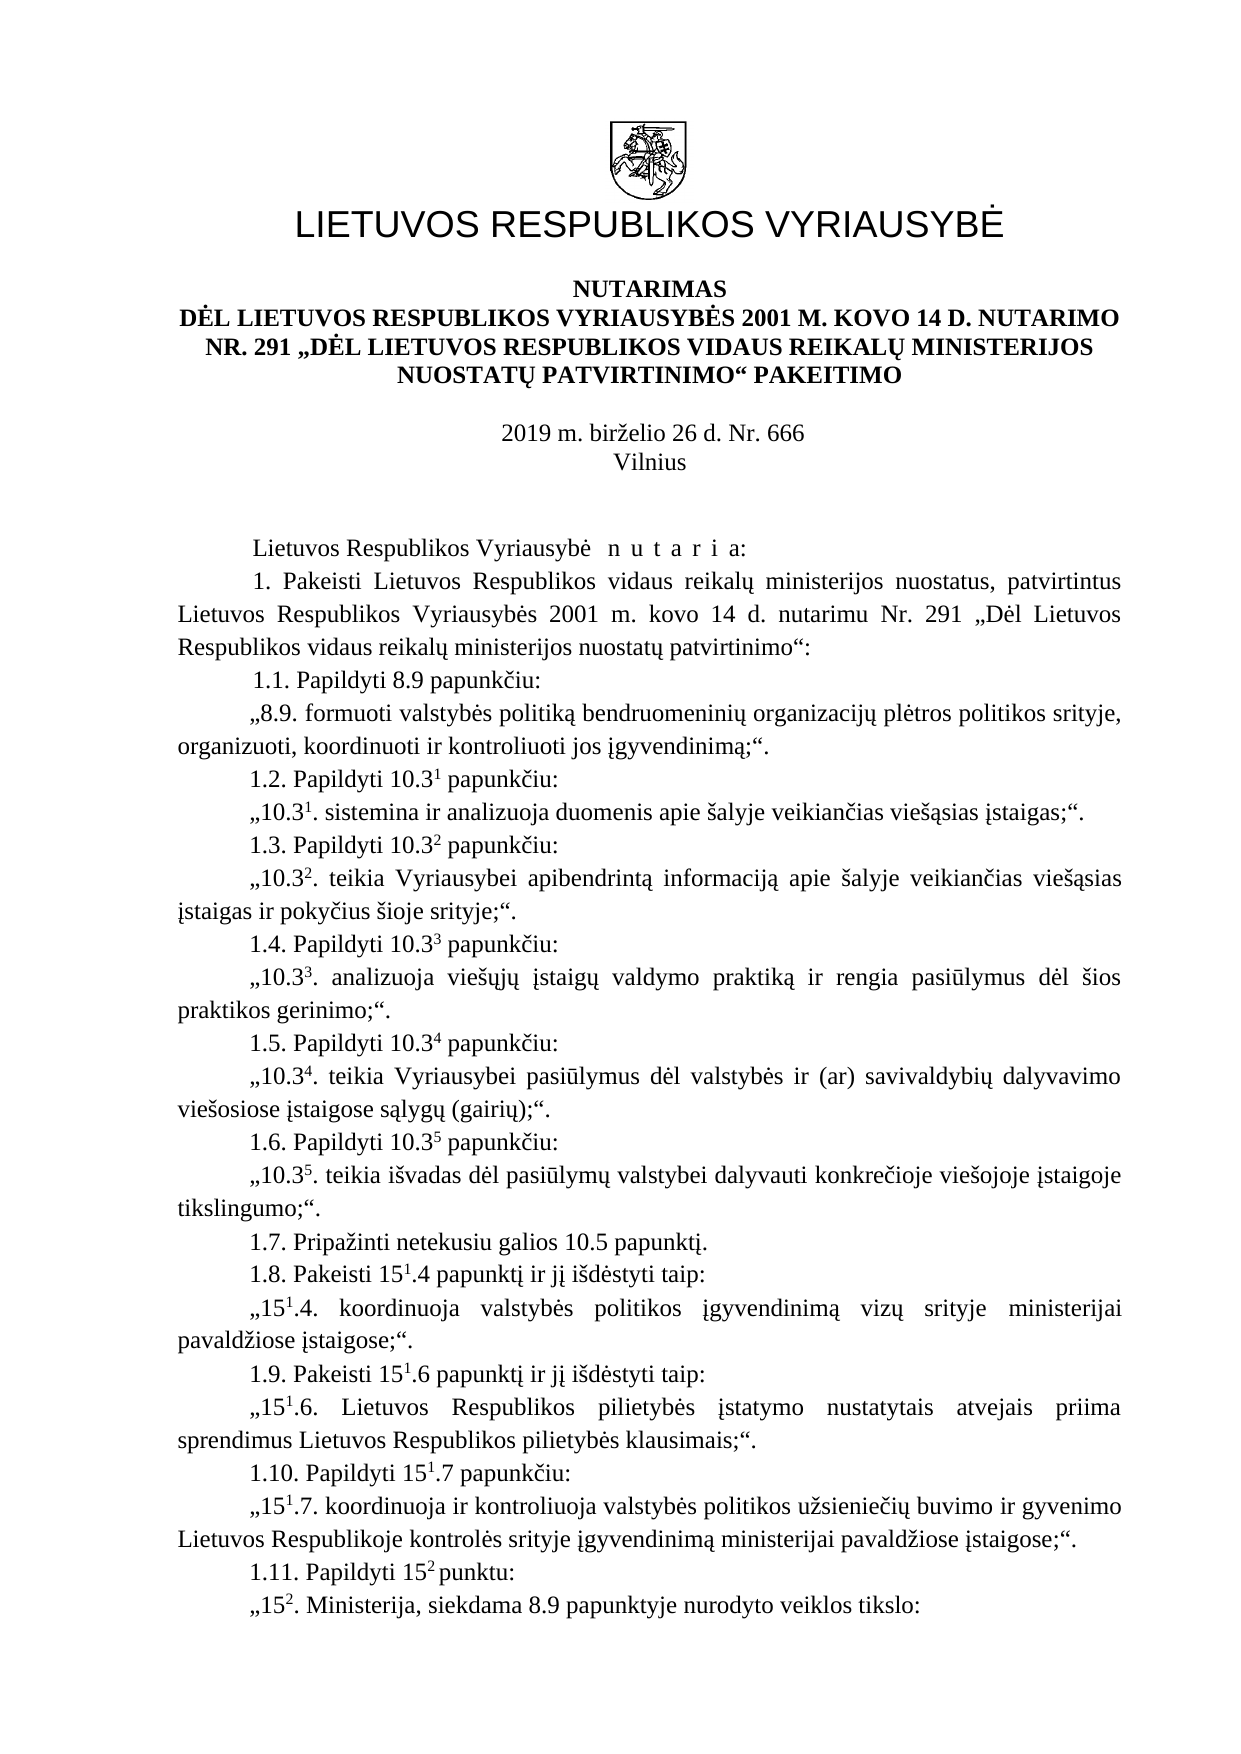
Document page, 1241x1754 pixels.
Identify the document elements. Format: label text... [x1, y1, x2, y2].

text 1. Pakeisti Lietuvos Respublikos vidaus reikalų ministerijos nuostatus, patvirtintus Lietuvos Respublikos Vyriausybės 2001 m. kovo 14 d. nutarimu Nr. 291 „Dėl Lietuvos Respublikos vidaus reikalų ministerijos nuostatų patvirtinimo“: [177, 566, 1122, 661]
text „10.32. teikia Vyriausybei apibendrintą informaciją apie šalyje veikiančias viešąsias įstaigas ir pokyčius šioje srityje;“. [177, 863, 1122, 925]
text 1.1. Papildyti 8.9 papunkčiu: [177, 665, 1122, 694]
text „151.4. koordinuoja valstybės politikos įgyvendinimą vizų srityje ministerijai pavaldžiose įstaigose;“. [177, 1293, 1122, 1354]
text „151.7. koordinuoja ir kontroliuoja valstybės politikos užsieniečių buvimo ir gyvenimo Lietuvos Respublikoje kontrolės srityje įgyvendinimą ministerijai pavaldžiose įstaigose;“. [177, 1491, 1122, 1552]
text 1.2. Papildyti 10.31 papunkčiu: [177, 764, 1122, 793]
text Lietuvos Respublikos Vyriausybė [177, 202, 1122, 246]
text „10.33. analizuoja viešųjų įstaigų valdymo praktiką ir rengia pasiūlymus dėl šios praktikos gerinimo;“. [177, 962, 1122, 1024]
text 1.9. Pakeisti 151.6 papunktį ir jį išdėstyti taip: [177, 1359, 1122, 1387]
text „151.6. Lietuvos Respublikos pilietybės įstatymo nustatytais atvejais priima sprendimus Lietuvos Respublikos pilietybės klausimais;“. [177, 1392, 1122, 1453]
text 1.5. Papildyti 10.34 papunkčiu: [177, 1028, 1122, 1057]
text 1.6. Papildyti 10.35 papunkčiu: [177, 1127, 1122, 1156]
text 1.4. Papildyti 10.33 papunkčiu: [177, 929, 1122, 958]
text „8.9. formuoti valstybės politiką bendruomeninių organizacijų plėtros politikos srityje, organizuoti, koordinuoti ir kontroliuoti jos įgyvendinimą;“. [177, 698, 1122, 760]
text „10.31. sistemina ir analizuoja duomenis apie šalyje veikiančias viešąsias įstaigas;“. [177, 797, 1122, 826]
text 1.10. Papildyti 151.7 papunkčiu: [177, 1458, 1122, 1486]
text nutarimas [177, 274, 1122, 303]
text 1.11. Papildyti 152 punktu: [177, 1557, 1122, 1586]
text „152. Ministerija, siekdama 8.9 papunktyje nurodyto veiklos tikslo: [177, 1590, 1122, 1618]
text „10.35. teikia išvadas dėl pasiūlymų valstybei dalyvauti konkrečioje viešojoje įstaigoje tikslingumo;“. [177, 1161, 1122, 1222]
text Vilnius [177, 447, 1122, 476]
text 1.7. Pripažinti netekusiu galios 10.5 papunktį. [177, 1227, 1122, 1255]
text 2019 m. birželio 26 d. Nr. 666 [177, 418, 1122, 447]
text 1.8. Pakeisti 151.4 papunktį ir jį išdėstyti taip: [177, 1259, 1122, 1288]
text DĖL LIETUVOS RESPUBLIKOS VYRIAUSYBĖS 2001 M. KOVO 14 D. NUTARIMO NR. 291 „DĖL LIETUVOS RESPUBLIKOS VIDAUS REIKALŲ MINISTERIJOS NUOSTATŲ PATVIRTINIMO“ PAKEITIMO [177, 303, 1122, 389]
text „10.34. teikia Vyriausybei pasiūlymus dėl valstybės ir (ar) savivaldybių dalyvavimo viešosiose įstaigose sąlygų (gairių);“. [177, 1061, 1122, 1123]
text Lietuvos Respublikos Vyriausybė nutaria: [177, 533, 1122, 562]
text 1.3. Papildyti 10.32 papunkčiu: [177, 830, 1122, 859]
